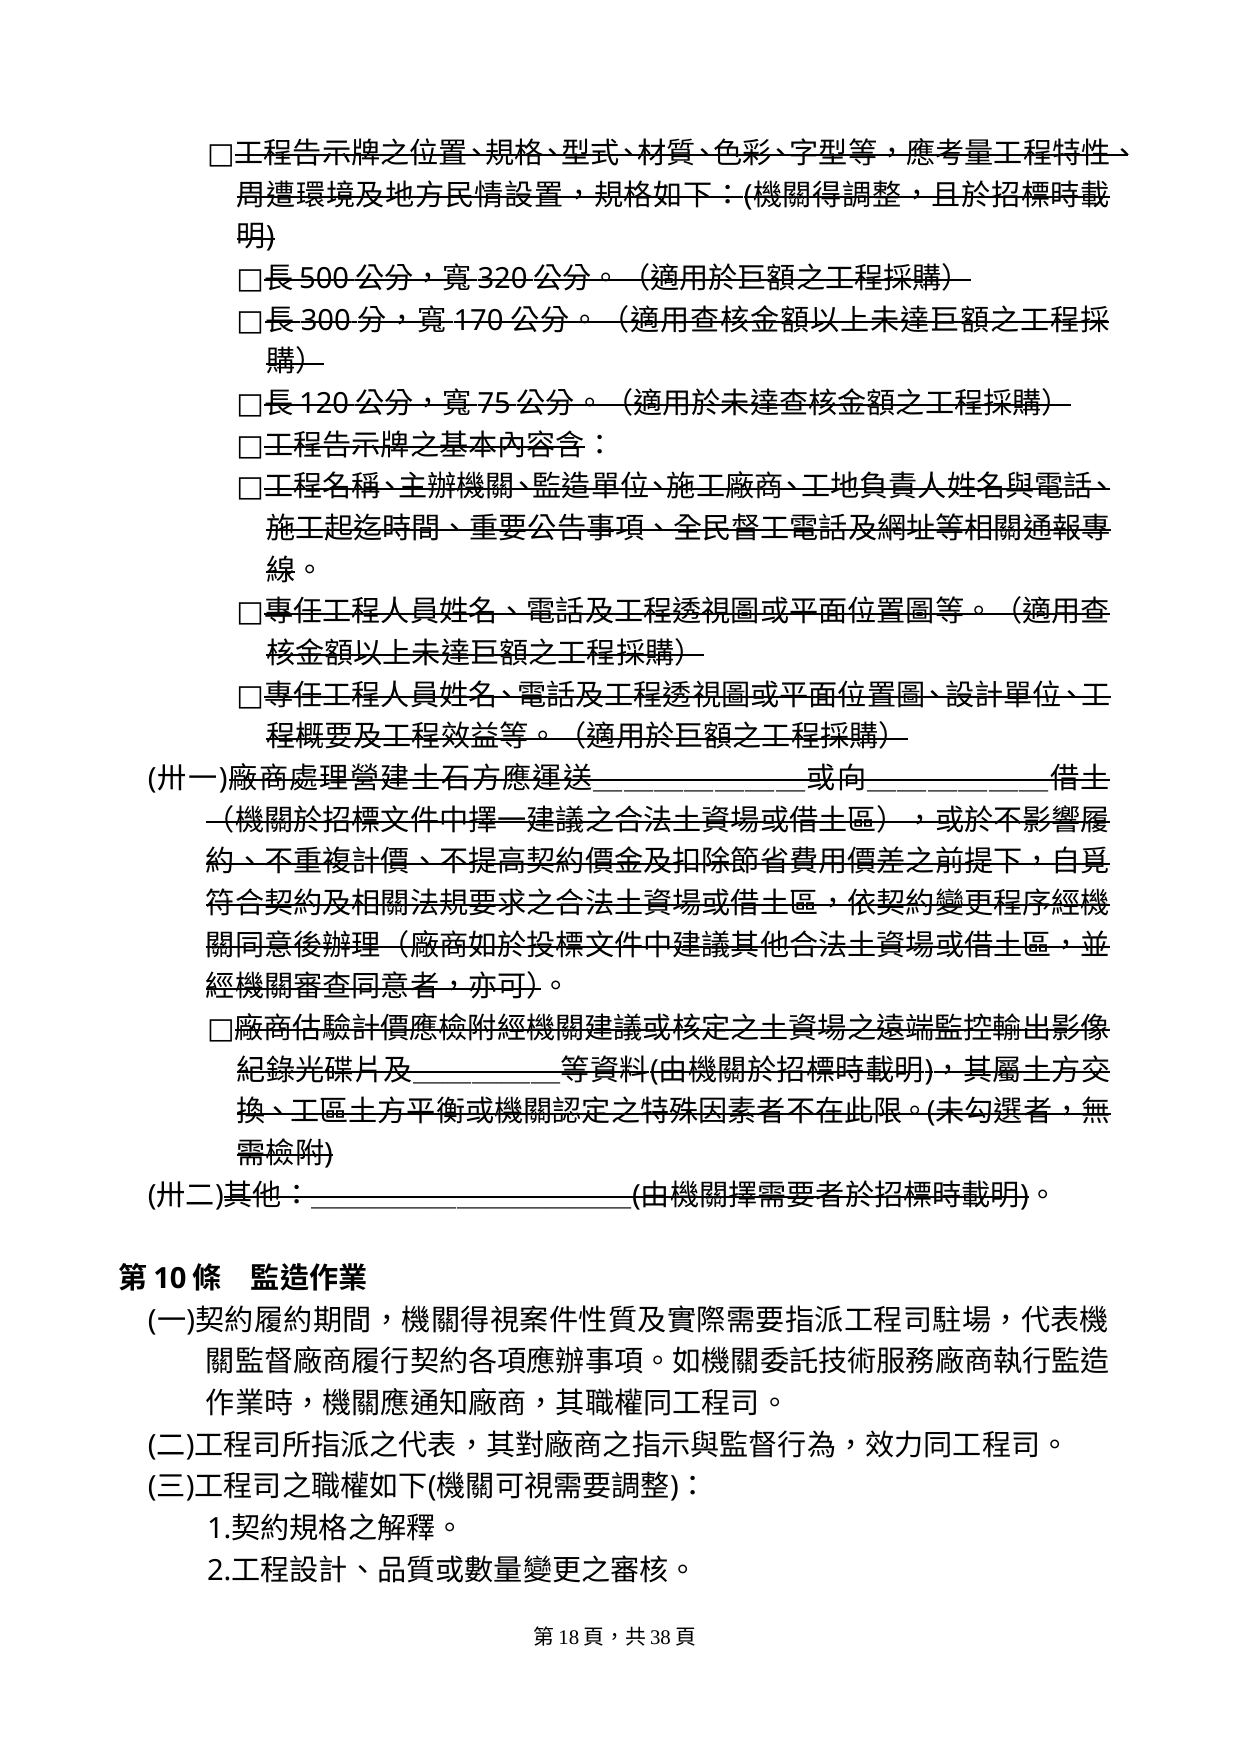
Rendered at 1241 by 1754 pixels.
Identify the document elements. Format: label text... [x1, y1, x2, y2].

text 1.契約規格之解釋。 [207, 1505, 1110, 1547]
text □工程告示牌之基本內容含： [236, 422, 1110, 463]
text □工程告示牌之位置、規格、型式、材質、色彩、字型等，應考量工程特性、周遭環境及地方民情設置，規格如下：(機關得調整，且於招標時載明) [207, 130, 1110, 255]
text (卅二)其他：＿＿＿＿＿＿＿＿＿＿＿(由機關擇需要者於招標時載明)。 [148, 1172, 1110, 1213]
text □廠商估驗計價應檢附經機關建議或核定之土資場之遠端監控輸出影像紀錄光碟片及＿＿＿＿＿等資料(由機關於招標時載明)，其屬土方交換、工區土方平衡或機關認定之特殊因素者不在此限。(未勾選者，無需檢附) [207, 1005, 1110, 1172]
text (二)工程司所指派之代表，其對廠商之指示與監督行為，效力同工程司。 [148, 1422, 1110, 1463]
text 第10條 監造作業 [118, 1255, 1110, 1297]
text (一)契約履約期間，機關得視案件性質及實際需要指派工程司駐場，代表機關監督廠商履行契約各項應辦事項。如機關委託技術服務廠商執行監造作業時，機關應通知廠商，其職權同工程司。 [148, 1297, 1110, 1422]
text □長120公分，寬75公分。（適用於未達查核金額之工程採購） [236, 380, 1110, 422]
text 2.工程設計、品質或數量變更之審核。 [207, 1547, 1110, 1588]
text □專任工程人員姓名、電話及工程透視圖或平面位置圖等。（適用查核金額以上未達巨額之工程採購） [236, 588, 1110, 672]
text (三)工程司之職權如下(機關可視需要調整)： [148, 1463, 1110, 1505]
text □專任工程人員姓名、電話及工程透視圖或平面位置圖、設計單位、工程概要及工程效益等。（適用於巨額之工程採購） [236, 672, 1110, 755]
text □長300分，寬170公分。（適用查核金額以上未達巨額之工程採購） [236, 297, 1110, 380]
text □工程名稱、主辦機關、監造單位、施工廠商、工地負責人姓名與電話、施工起迄時間、重要公告事項、全民督工電話及網址等相關通報專線。 [236, 463, 1110, 588]
text □長500公分，寬320公分。（適用於巨額之工程採購） [236, 255, 1110, 297]
text (卅一)廠商處理營建土石方應運送＿＿＿＿＿＿＿或向＿＿＿＿＿＿借土（機關於招標文件中擇一建議之合法土資場或借土區），或於不影響履約、不重複計價、不提高契約價金及扣除節省費用價差之前提下，自覓符合契約及相關法規要求之合法土資場或借土區，依契約變更程序經機關同意後辦理（廠商如於投標文件中建議其他合法土資場或借土區，並經機關審查同意者，亦可）。 [148, 755, 1110, 1005]
